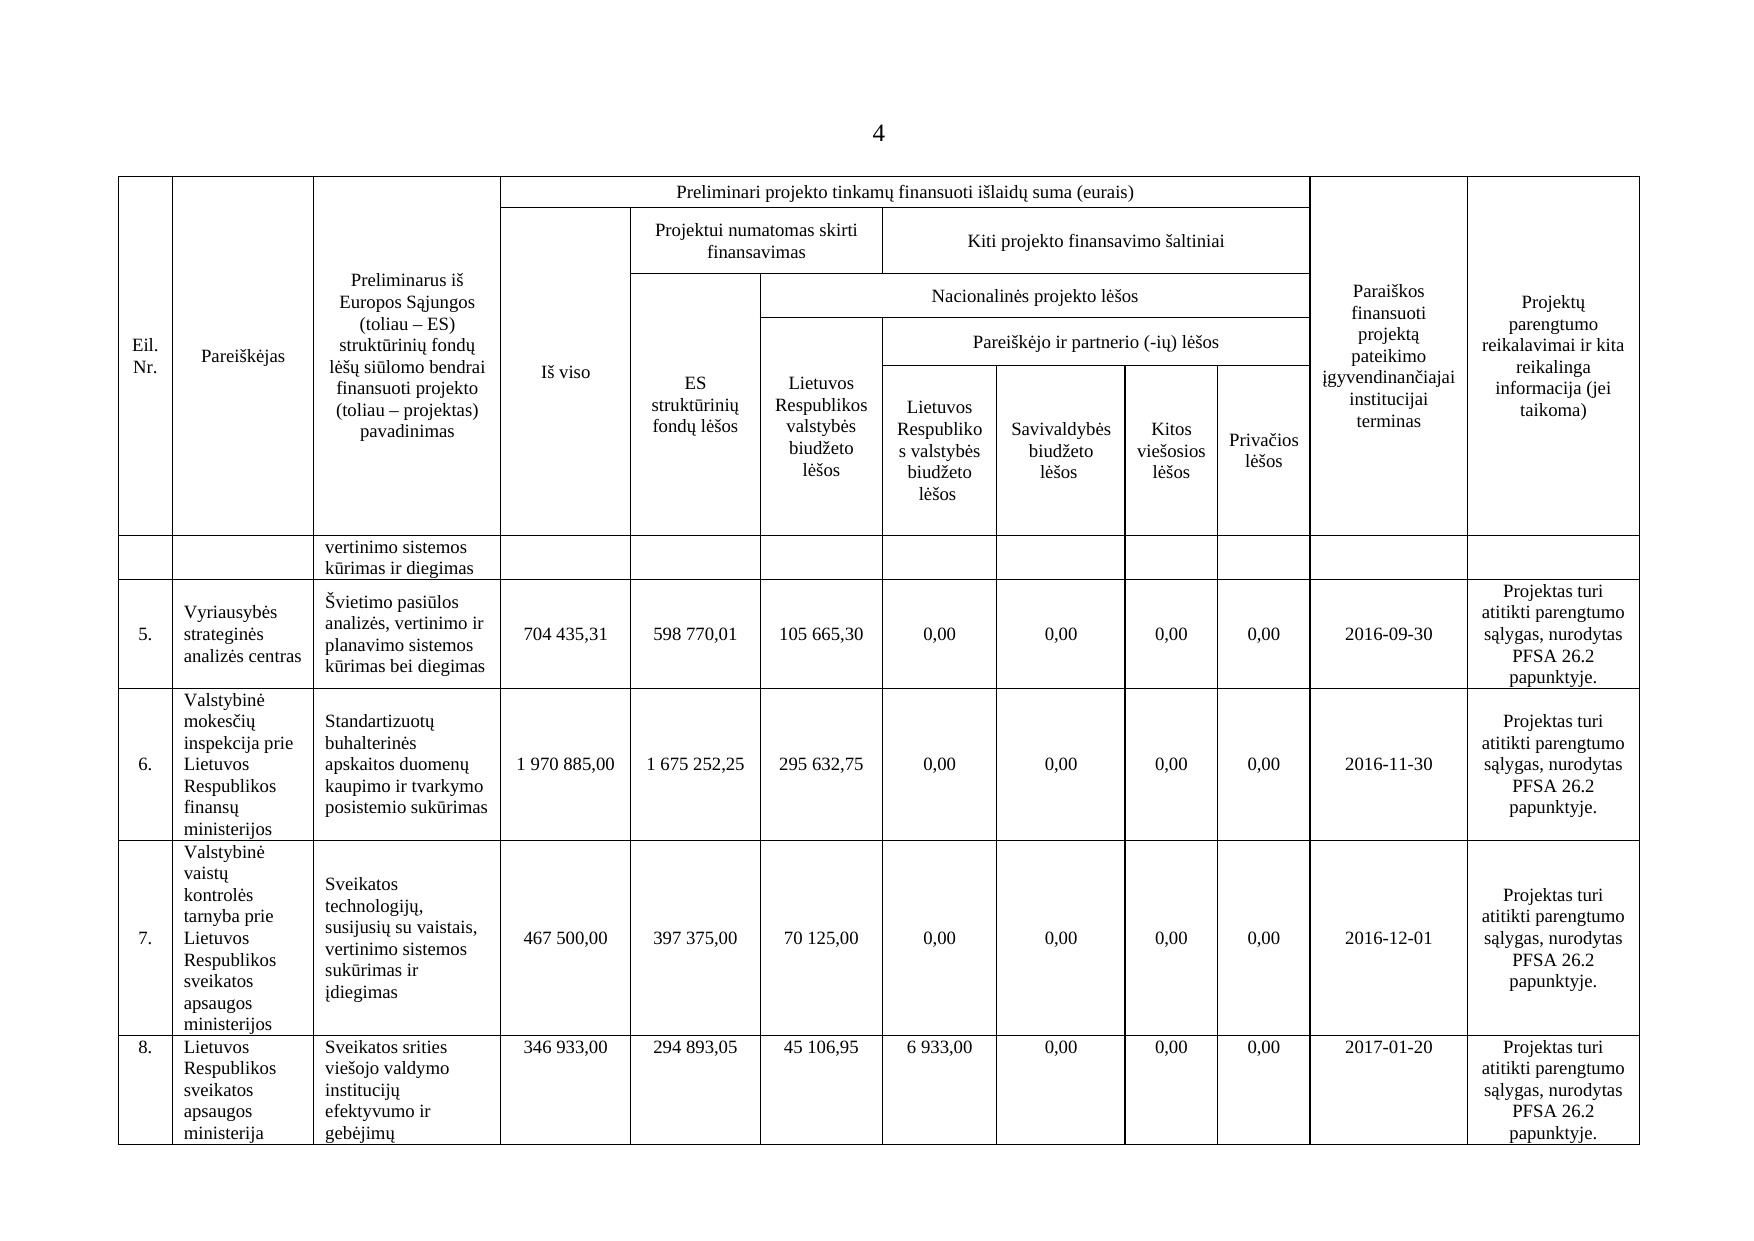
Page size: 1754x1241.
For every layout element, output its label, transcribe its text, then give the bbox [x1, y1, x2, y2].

table_cell 0,00 [997, 689, 1124, 839]
table_cell 0,00 [997, 841, 1124, 1035]
table_cell Iš viso [501, 208, 630, 534]
table_cell Savivaldybės biudžeto lėšos [997, 366, 1124, 534]
table_cell [1468, 536, 1639, 579]
table_cell Sveikatos technologijų, susijusių su vaistais, vertinimo sistemos sukūrimas ir įdiegimas [314, 841, 500, 1035]
table_cell 0,00 [997, 1036, 1124, 1143]
table_header Paraiškos finansuoti projektą pateikimo įgyvendinančiajai institucijai terminas [1311, 177, 1467, 534]
table_cell [501, 536, 630, 579]
table_cell Švietimo pasiūlos analizės, vertinimo ir planavimo sistemos kūrimas bei diegimas [314, 580, 500, 688]
table_cell [173, 536, 313, 579]
table_cell Projektas turi atitikti parengtumo sąlygas, nurodytas PFSA 26.2 papunktyje. [1468, 841, 1639, 1035]
table_cell 1 970 885,00 [501, 689, 630, 839]
table_cell 0,00 [1126, 841, 1217, 1035]
table_cell Projektui numatomas skirti finansavimas [631, 208, 882, 273]
table_cell Standartizuotų buhalterinės apskaitos duomenų kaupimo ir tvarkymo posistemio sukūrimas [314, 689, 500, 839]
table_header Preliminarus iš Europos Sąjungos (toliau – ES) struktūrinių fondų lėšų siūlomo bendrai finansuoti projekto (toliau – projektas) pavadinimas [314, 177, 500, 534]
table_cell [1218, 536, 1309, 579]
table_cell 0,00 [1218, 580, 1309, 688]
table_cell 6. [119, 689, 172, 839]
table_cell ES struktūrinių fondų lėšos [631, 274, 760, 534]
table_cell Sveikatos srities viešojo valdymo institucijų efektyvumo ir gebėjimų [314, 1036, 500, 1143]
table_cell 346 933,00 [501, 1036, 630, 1143]
table_header Projektų parengtumo reikalavimai ir kita reikalinga informacija (jei taikoma) [1468, 177, 1639, 534]
table_cell 0,00 [1218, 841, 1309, 1035]
table_cell [1126, 536, 1217, 579]
table_cell 6 933,00 [883, 1036, 996, 1143]
table_cell 0,00 [883, 841, 996, 1035]
table_cell 8. [119, 1036, 172, 1143]
table_cell [883, 536, 996, 579]
table_cell [761, 536, 882, 579]
table_cell 0,00 [1126, 580, 1217, 688]
table_cell 5. [119, 580, 172, 688]
table_cell Nacionalinės projekto lėšos [761, 274, 1309, 317]
table_cell 45 106,95 [761, 1036, 882, 1143]
table_cell [119, 536, 172, 579]
table_cell Valstybinė vaistų kontrolės tarnyba prie Lietuvos Respublikos sveikatos apsaugos ministerijos [173, 841, 313, 1035]
table_cell [631, 536, 760, 579]
table_cell Lietuvos Respublikos sveikatos apsaugos ministerija [173, 1036, 313, 1143]
table_cell 2016-11-30 [1311, 689, 1467, 839]
table_cell [1311, 536, 1467, 579]
table_cell 0,00 [997, 580, 1124, 688]
table_cell Valstybinė mokesčių inspekcija prie Lietuvos Respublikos finansų ministerijos [173, 689, 313, 839]
table_cell Lietuvos Respublikos valstybės biudžeto lėšos [761, 318, 882, 534]
table_cell [997, 536, 1124, 579]
table_cell Projektas turi atitikti parengtumo sąlygas, nurodytas PFSA 26.2 papunktyje. [1468, 689, 1639, 839]
table_cell 0,00 [1126, 1036, 1217, 1143]
table_cell 294 893,05 [631, 1036, 760, 1143]
table_cell 0,00 [1126, 689, 1217, 839]
table_cell 2017-01-20 [1311, 1036, 1467, 1143]
table_header Preliminari projekto tinkamų finansuoti išlaidų suma (eurais) [501, 177, 1309, 207]
table_cell 0,00 [883, 580, 996, 688]
table_cell 7. [119, 841, 172, 1035]
table_header Pareiškėjas [173, 177, 313, 534]
table_cell vertinimo sistemos kūrimas ir diegimas [314, 536, 500, 579]
table_cell 1 675 252,25 [631, 689, 760, 839]
table_cell 0,00 [883, 689, 996, 839]
table_cell Kitos viešosios lėšos [1126, 366, 1217, 534]
table_cell 105 665,30 [761, 580, 882, 688]
table_cell 467 500,00 [501, 841, 630, 1035]
table_cell 295 632,75 [761, 689, 882, 839]
table_cell Lietuvos Respublikos valstybės biudžeto lėšos [883, 366, 996, 534]
table_cell Vyriausybės strateginės analizės centras [173, 580, 313, 688]
table_cell 0,00 [1218, 1036, 1309, 1143]
table_header Eil. Nr. [119, 177, 172, 534]
table_cell 2016-12-01 [1311, 841, 1467, 1035]
table_cell 397 375,00 [631, 841, 760, 1035]
table_cell Projektas turi atitikti parengtumo sąlygas, nurodytas PFSA 26.2 papunktyje. [1468, 580, 1639, 688]
table_cell 598 770,01 [631, 580, 760, 688]
table_cell Pareiškėjo ir partnerio (-ių) lėšos [883, 318, 1309, 365]
table_cell 70 125,00 [761, 841, 882, 1035]
table_cell Projektas turi atitikti parengtumo sąlygas, nurodytas PFSA 26.2 papunktyje. [1468, 1036, 1639, 1143]
table_cell 0,00 [1218, 689, 1309, 839]
table_cell 704 435,31 [501, 580, 630, 688]
table_cell Kiti projekto finansavimo šaltiniai [883, 208, 1309, 273]
table_cell 2016-09-30 [1311, 580, 1467, 688]
table_cell Privačios lėšos [1218, 366, 1309, 534]
